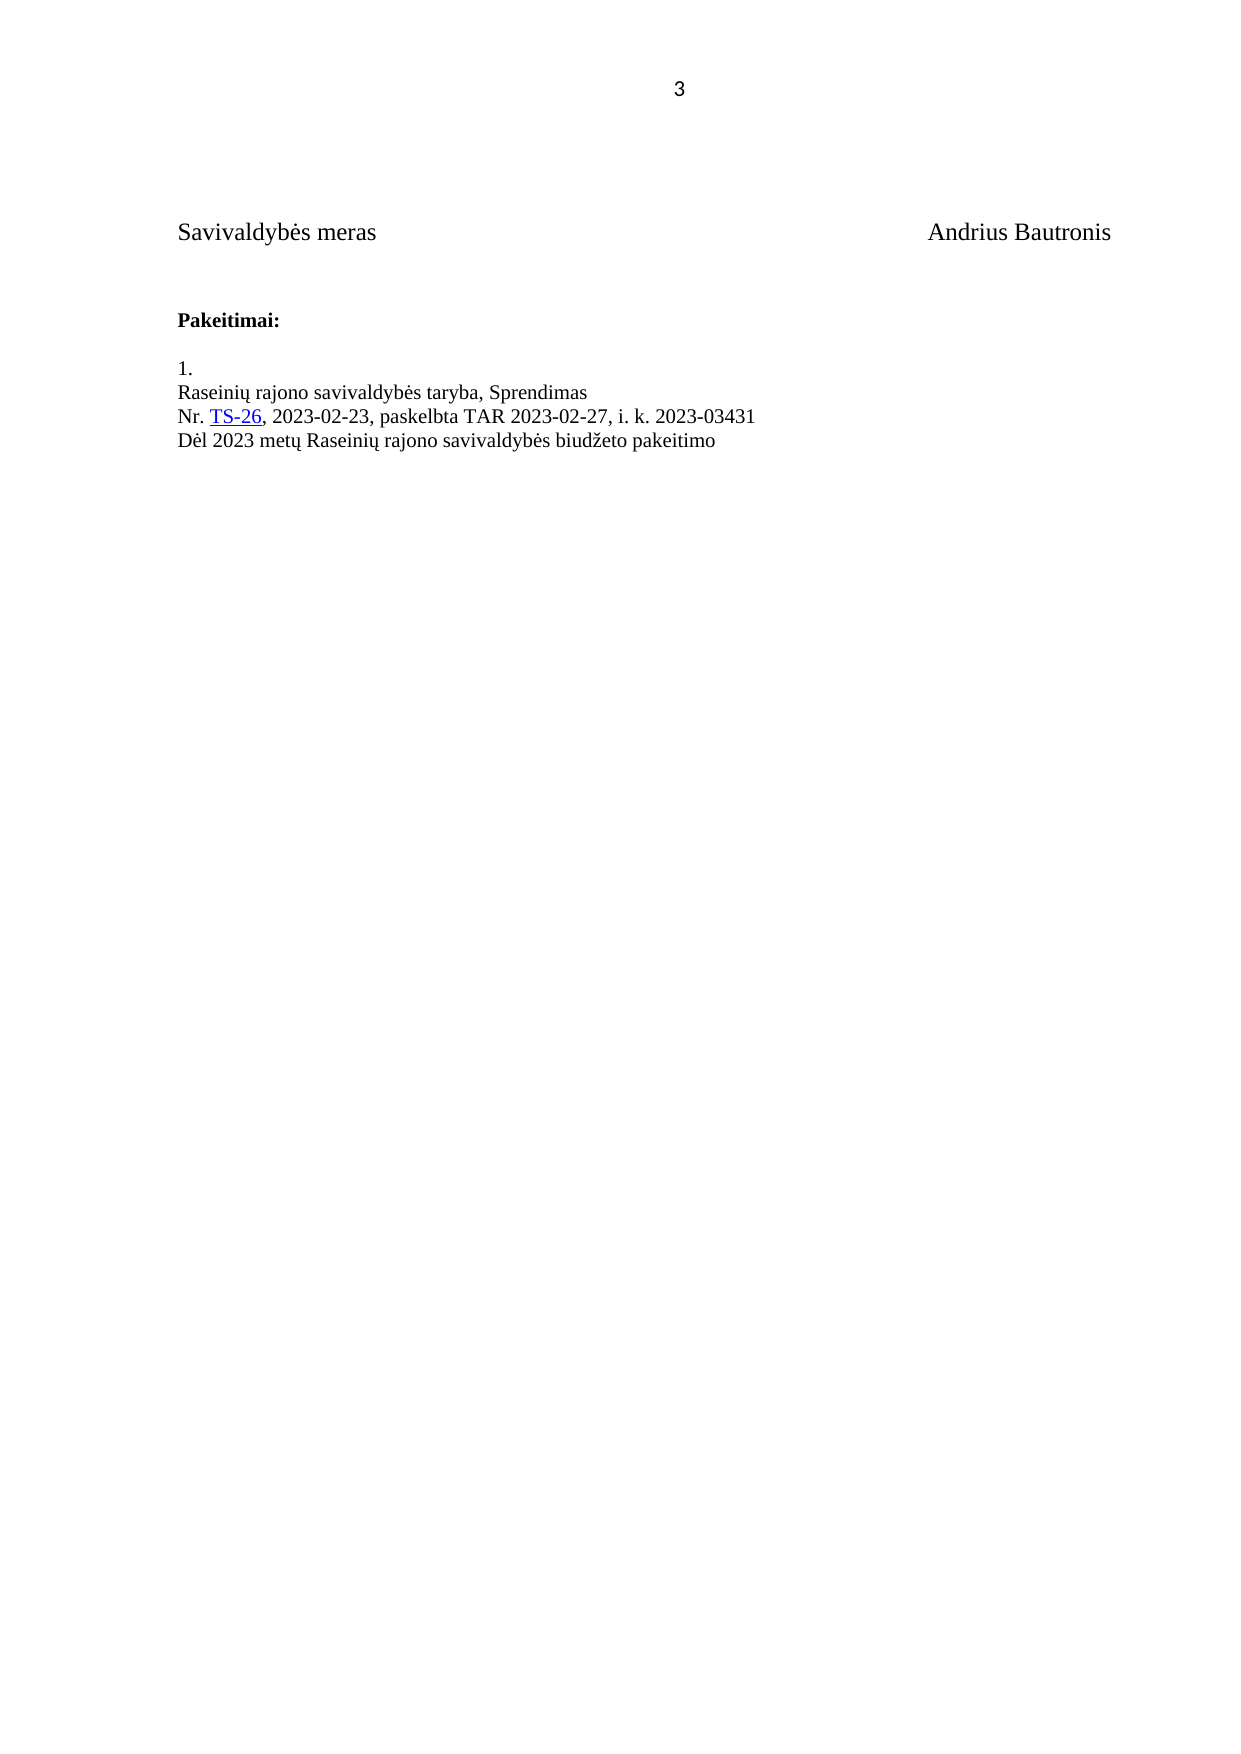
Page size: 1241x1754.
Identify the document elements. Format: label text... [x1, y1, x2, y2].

text Raseinių rajono savivaldybės taryba, Sprendimas [177, 380, 1181, 404]
text Dėl 2023 metų Raseinių rajono savivaldybės biudžeto pakeitimo [177, 428, 1181, 452]
text Pakeitimai: [177, 308, 1181, 332]
text Nr. TS-26, 2023-02-23, paskelbta TAR 2023-02-27, i. k. 2023-03431 [177, 404, 1181, 428]
text Savivaldybės meras Andrius Bautronis [177, 217, 1181, 246]
text 1. [177, 356, 1181, 380]
